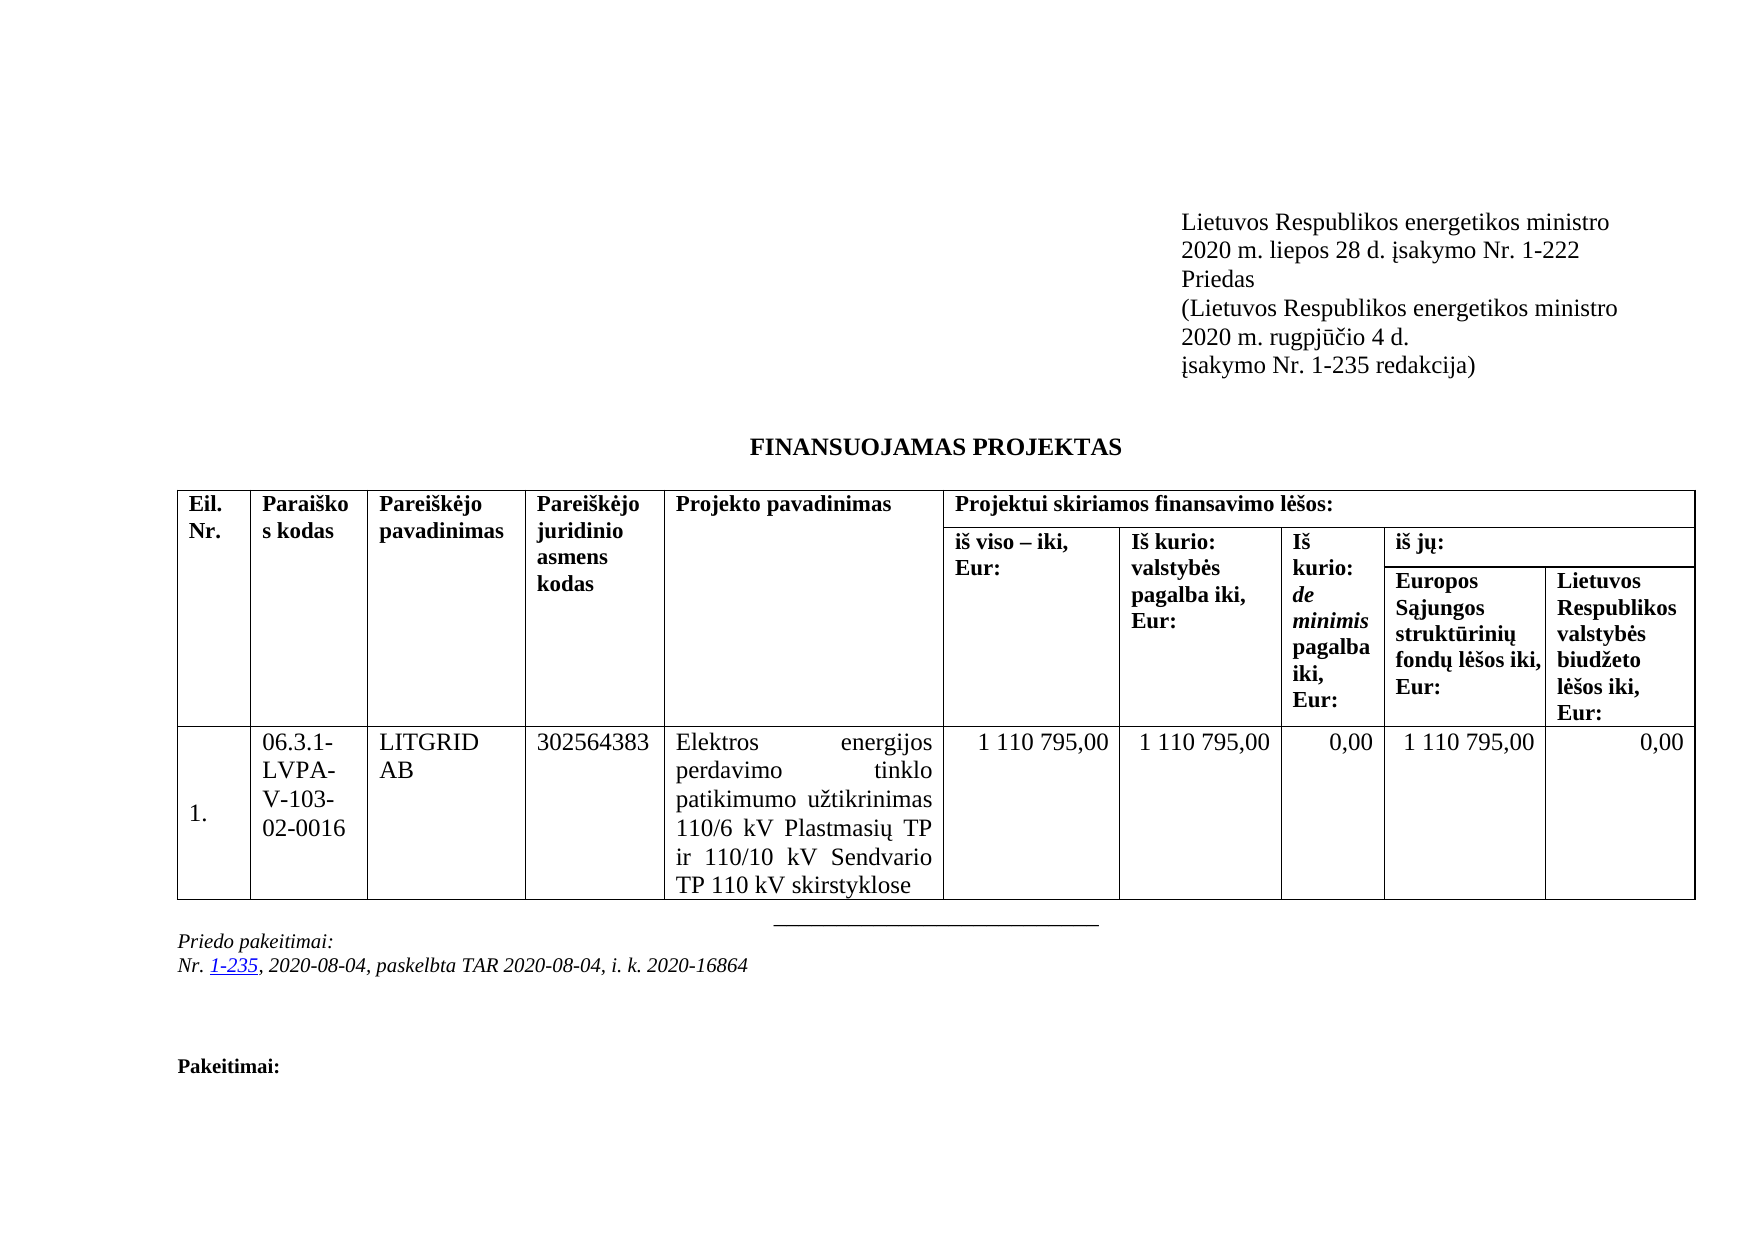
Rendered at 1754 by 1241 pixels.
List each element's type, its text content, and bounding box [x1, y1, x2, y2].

table_header Paraiškos kodas [251, 491, 367, 726]
text FINANSUOJAMAS PROJEKTAS [177, 432, 1695, 461]
text 2020 m. rugpjūčio 4 d. [177, 322, 1695, 350]
table_cell 302564383 [526, 727, 664, 899]
table_cell Iš kurio: valstybės pagalba iki, Eur: [1120, 528, 1281, 726]
table_cell Elektros energijos perdavimo tinklo patikimumo užtikrinimas 110/6 kV Plastmasių TP ir 110/10 kV Sendvario TP 110 kV skirstyklose [665, 727, 943, 899]
table_cell LITGRID AB [368, 727, 525, 899]
table_cell 1. [178, 727, 250, 899]
table_cell 1 110 795,00 [944, 727, 1119, 899]
text Pakeitimai: [177, 1054, 1695, 1078]
table_header Eil. Nr. [178, 491, 250, 726]
table_cell Europos Sąjungos struktūrinių fondų lėšos iki, Eur: [1385, 568, 1545, 726]
table_header Pareiškėjo juridinio asmens kodas [526, 491, 664, 726]
table_cell 1 110 795,00 [1120, 727, 1281, 899]
text __________________________ [177, 900, 1695, 929]
table_cell iš jų: [1385, 528, 1694, 566]
text Priedo pakeitimai: [177, 929, 1695, 953]
text Priedas [177, 264, 1695, 293]
table_cell 06.3.1-LVPA-V-103-02-0016 [251, 727, 367, 899]
table_cell iš viso – iki, Eur: [944, 528, 1119, 726]
table_cell 0,00 [1546, 727, 1694, 899]
text įsakymo Nr. 1-235 redakcija) [177, 350, 1695, 379]
table_cell Iš kurio: de minimis pagalba iki, Eur: [1282, 528, 1384, 726]
text 2020 m. liepos 28 d. įsakymo Nr. 1-222 [177, 235, 1695, 264]
table_cell 1 110 795,00 [1385, 727, 1545, 899]
table_header Projekto pavadinimas [665, 491, 943, 726]
table_cell Lietuvos Respublikos valstybės biudžeto lėšos iki, Eur: [1546, 568, 1694, 726]
table_cell 0,00 [1282, 727, 1384, 899]
text Lietuvos Respublikos energetikos ministro [177, 207, 1695, 235]
text Nr. 1-235, 2020-08-04, paskelbta TAR 2020-08-04, i. k. 2020-16864 [177, 953, 1695, 977]
text (Lietuvos Respublikos energetikos ministro [177, 293, 1695, 322]
table_header Projektui skiriamos finansavimo lėšos: [944, 491, 1694, 527]
table_header Pareiškėjo pavadinimas [368, 491, 525, 726]
